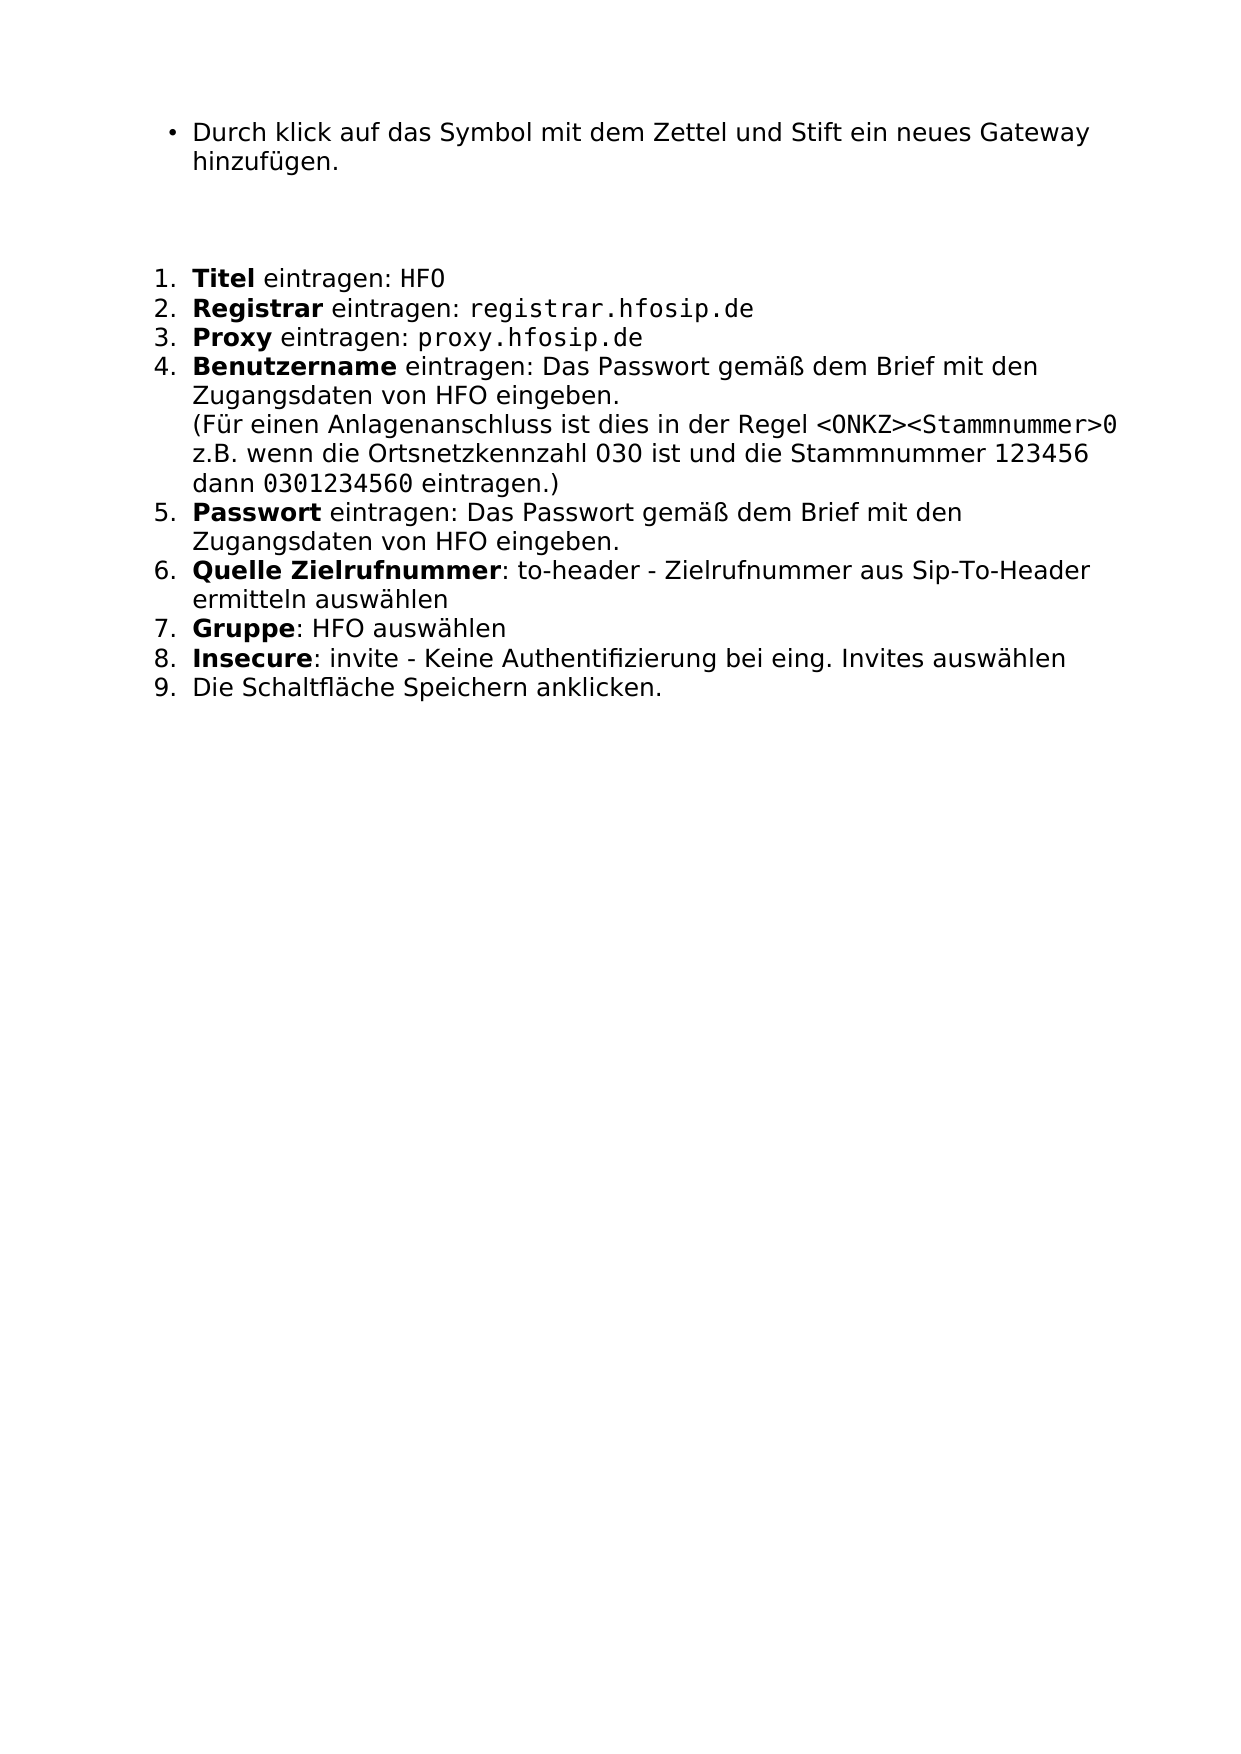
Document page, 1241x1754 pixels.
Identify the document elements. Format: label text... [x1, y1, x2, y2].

list Proxy eintragen: proxy.hfosip.de [177, 323, 1122, 352]
list Insecure: invite - Keine Authentifizierung bei eing. Invites auswählen [177, 644, 1122, 673]
list Durch klick auf das Symbol mit dem Zettel und Stift ein neues Gateway hinzufügen. [177, 118, 1122, 206]
list Quelle Zielrufnummer: to-header - Zielrufnummer aus Sip-To-Header ermitteln auswählen [177, 556, 1122, 614]
list Die Schaltfläche Speichern anklicken. [177, 673, 1122, 702]
list Benutzername eintragen: Das Passwort gemäß dem Brief mit den Zugangsdaten von HFO eingeben. (Für einen Anlagenanschluss ist dies in der Regel <ONKZ><Stammnummer>0 z.B. wenn die Ortsnetzkennzahl 030 ist und die Stammnummer 123456 dann 0301234560 eintragen.) [177, 352, 1122, 498]
list Titel eintragen: HFO [177, 264, 1122, 294]
list Gruppe: HFO auswählen [177, 614, 1122, 644]
list Passwort eintragen: Das Passwort gemäß dem Brief mit den Zugangsdaten von HFO eingeben. [177, 498, 1122, 556]
list Registrar eintragen: registrar.hfosip.de [177, 294, 1122, 323]
